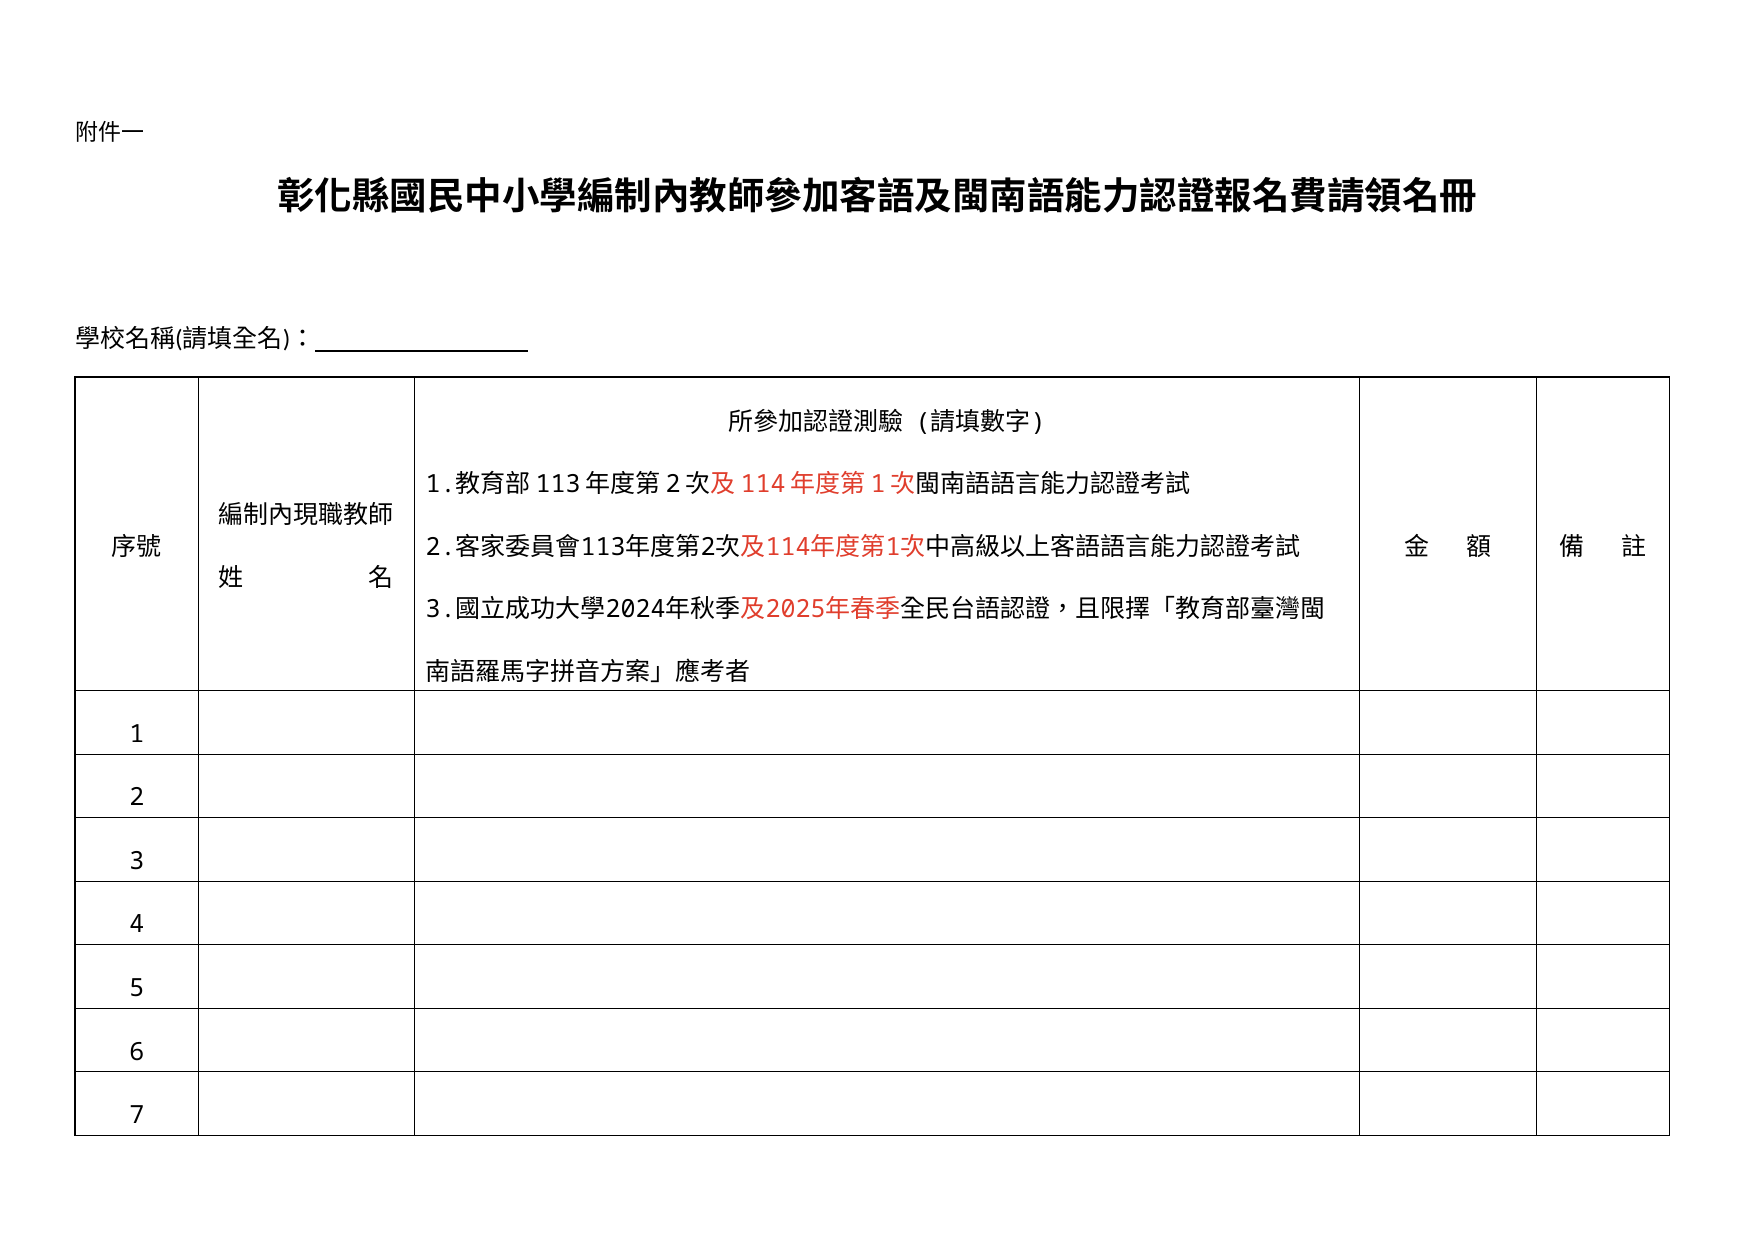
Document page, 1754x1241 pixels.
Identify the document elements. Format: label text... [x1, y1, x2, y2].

table_cell [199, 945, 414, 1008]
table_cell [199, 818, 414, 881]
table_cell [199, 691, 414, 753]
table_cell [415, 1009, 1359, 1071]
table_header 序號 [76, 378, 198, 690]
table_cell [1537, 691, 1669, 753]
table_cell [1360, 1072, 1536, 1135]
table_cell 1 [76, 691, 198, 753]
table_cell [1360, 691, 1536, 753]
table_cell [1360, 945, 1536, 1008]
text 彰化縣國民中小學編制內教師參加客語及閩南語能力認證報名費請領名冊 [60, 151, 1679, 214]
table_cell [1360, 1009, 1536, 1071]
table_cell [199, 882, 414, 944]
table_cell 2 [76, 755, 198, 817]
table_cell [415, 882, 1359, 944]
table_header 所參加認證測驗 (請填數字) 1.教育部113年度第2次及114年度第1次閩南語語言能力認證考試 2.客家委員會113年度第2次及114年度第1次中高級以上客語語言能力認證考試 3.國立成功大學2024年秋季及2025年春季全民台語認證，且限擇「教育部臺灣閩南語羅馬字拼音方案」應考者 [415, 378, 1359, 690]
table_cell [1360, 882, 1536, 944]
table_header 備 註 [1537, 378, 1669, 690]
table_cell [1360, 818, 1536, 881]
table_cell [199, 1072, 414, 1135]
table_header 金 額 [1360, 378, 1536, 690]
table_cell 6 [76, 1009, 198, 1071]
table_cell 4 [76, 882, 198, 944]
table_cell [415, 818, 1359, 881]
table_cell [415, 691, 1359, 753]
text 附件一 [60, 89, 1679, 151]
table_cell 7 [76, 1072, 198, 1135]
table_cell 3 [76, 818, 198, 881]
table_cell [1537, 755, 1669, 817]
table_cell [199, 1009, 414, 1071]
table_cell [415, 1072, 1359, 1135]
table_cell [1537, 1072, 1669, 1135]
table_cell [199, 755, 414, 817]
table_cell [1537, 1009, 1669, 1071]
table_header 編制內現職教師 姓 名 [199, 378, 414, 690]
table_cell [1537, 818, 1669, 881]
text 學校名稱(請填全名)： [75, 295, 1679, 358]
table_cell 5 [76, 945, 198, 1008]
table_cell [1360, 755, 1536, 817]
table_cell [415, 755, 1359, 817]
table_cell [1537, 882, 1669, 944]
table_cell [415, 945, 1359, 1008]
table_cell [1537, 945, 1669, 1008]
